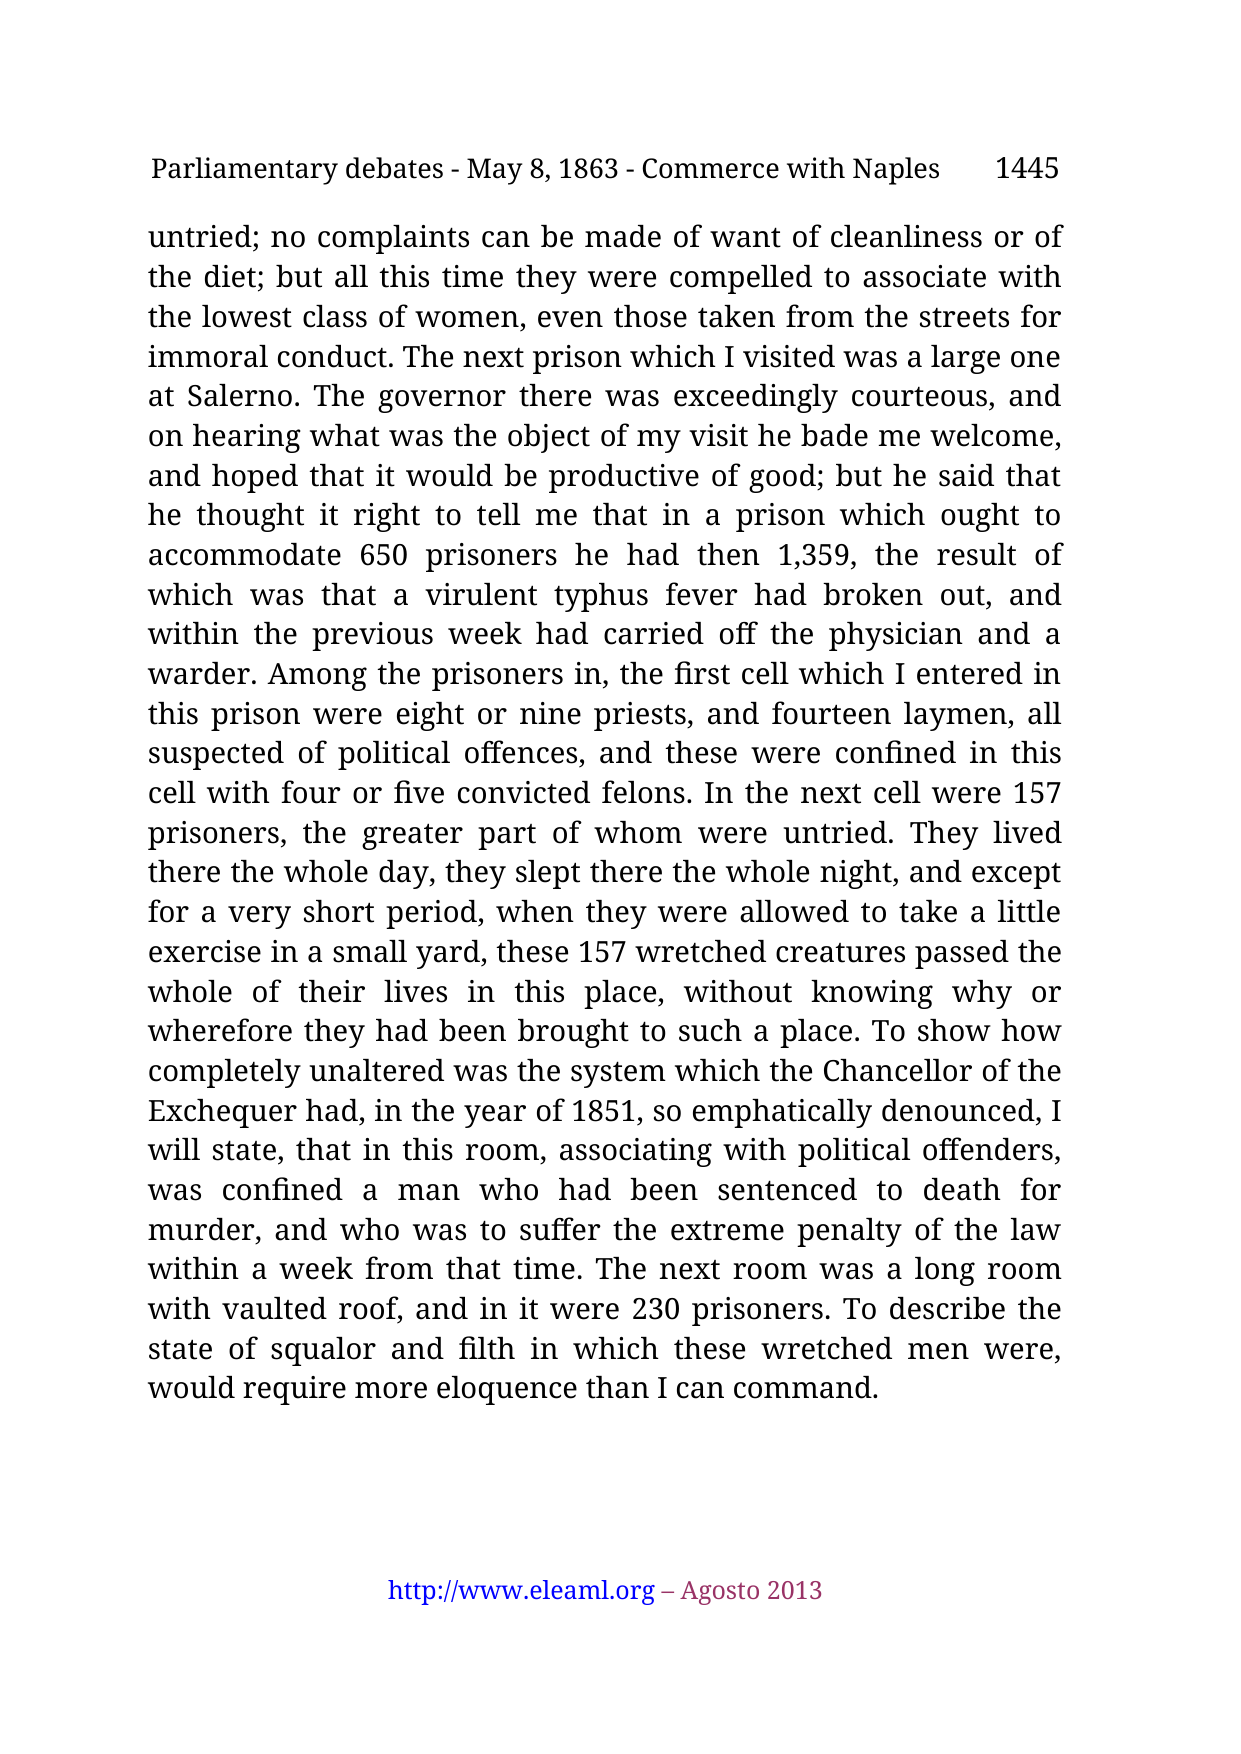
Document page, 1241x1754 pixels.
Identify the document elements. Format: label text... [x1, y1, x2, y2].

text untried; no complaints can be made of want of cleanliness or of the diet; but all this time they were compelled to associate with the lowest class of women, even those taken from the streets for immoral conduct. The next prison which I visited was a large one at Salerno. The governor there was exceedingly courteous, and on hearing what was the object of my visit he bade me welcome, and hoped that it would be productive of good; but he said that he thought it right to tell me that in a prison which ought to accommodate 650 prisoners he had then 1,359, the result of which was that a virulent typhus fever had broken out, and within the previous week had carried off the physician and a warder. Among the prisoners in, the first cell which I entered in this prison were eight or nine priests, and fourteen laymen, all suspected of political offences, and these were confined in this cell with four or five convicted felons. In the next cell were 157 prisoners, the greater part of whom were untried. They lived there the whole day, they slept there the whole night, and except for a very short period, when they were allowed to take a little exercise in a small yard, these 157 wretched creatures passed the whole of their lives in this place, without knowing why or wherefore they had been brought to such a place. To show how completely unaltered was the system which the Chancellor of the Exchequer had, in the year of 1851, so emphatically denounced, I will state, that in this room, associating with political offenders, was confined a man who had been sentenced to death for murder, and who was to suffer the extreme penalty of the law within a week from that time. The next room was a long room with vaulted roof, and in it were 230 prisoners. To describe the state of squalor and filth in which these wretched men were, would require more eloquence than I can command. [148, 217, 1063, 1407]
